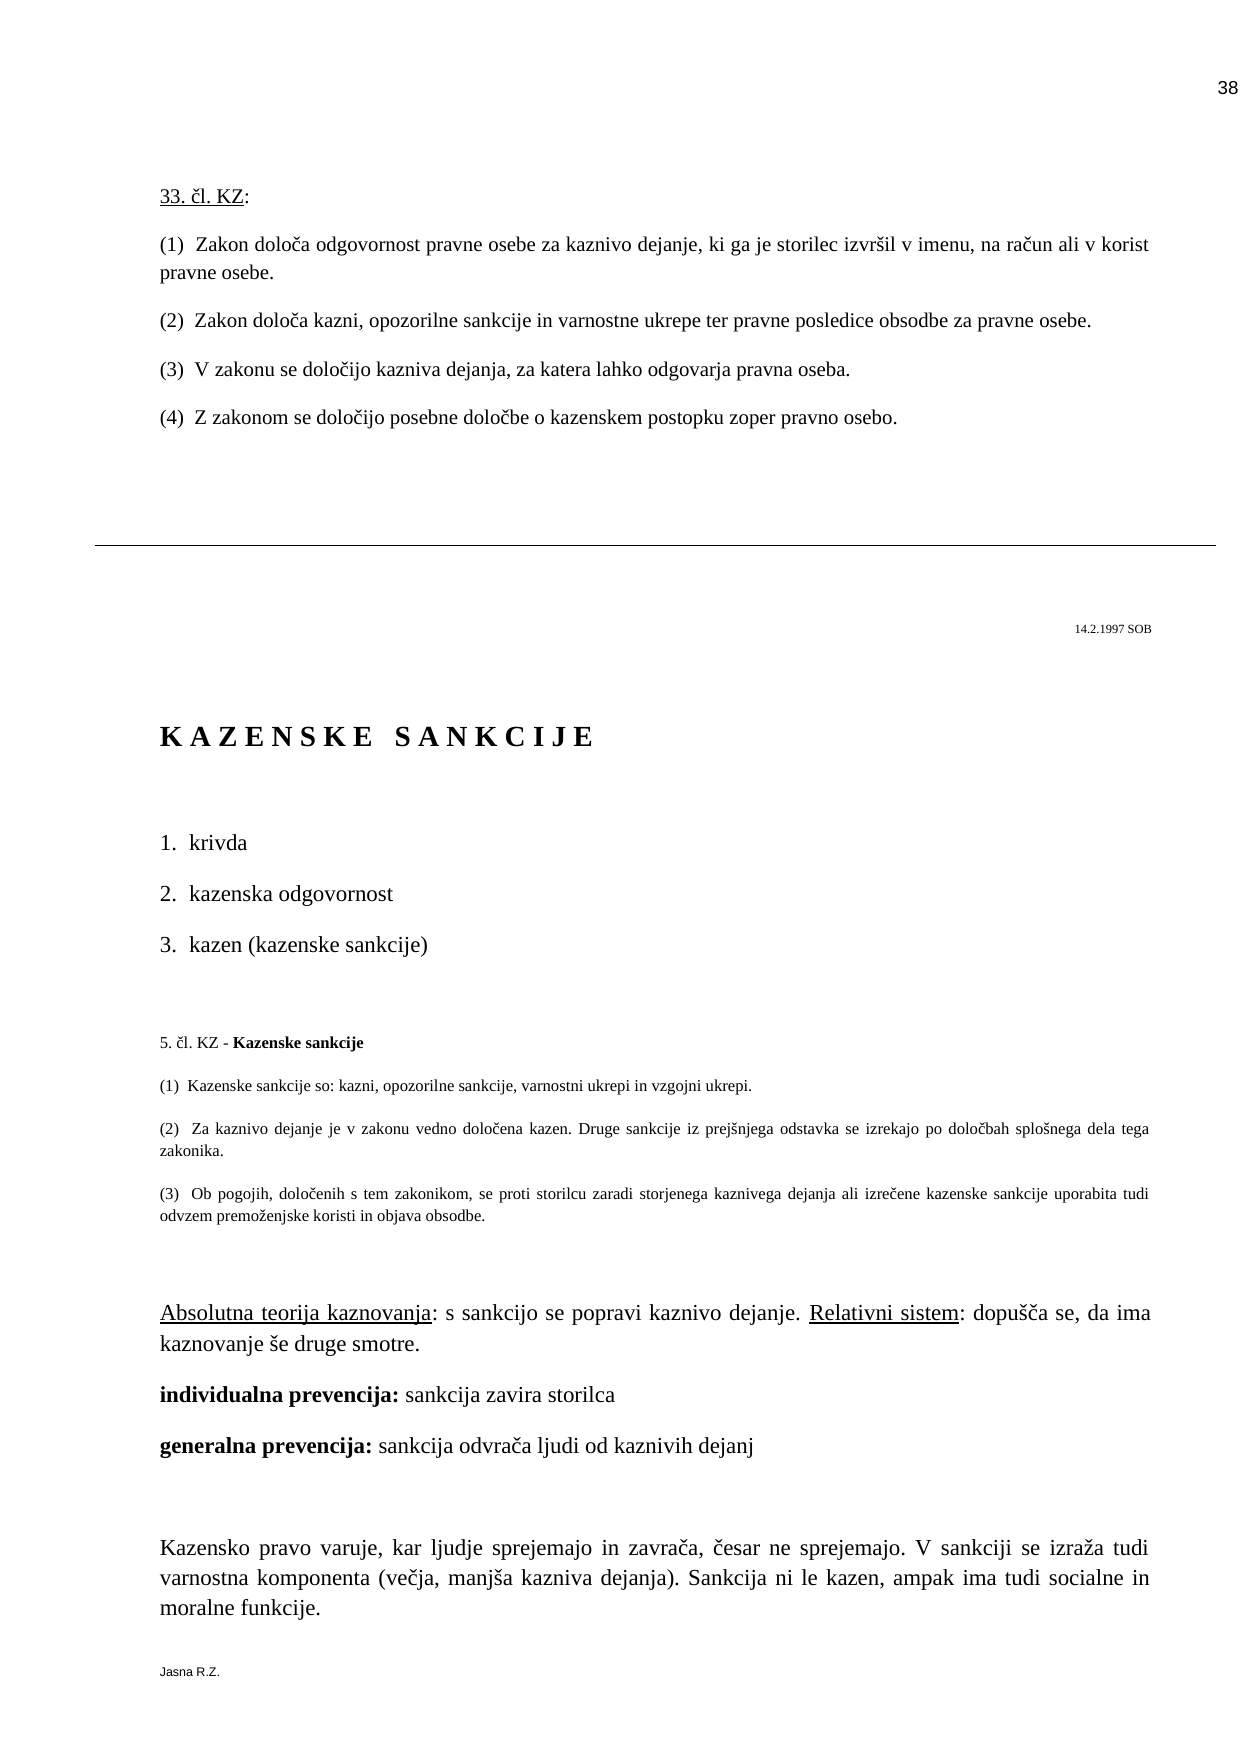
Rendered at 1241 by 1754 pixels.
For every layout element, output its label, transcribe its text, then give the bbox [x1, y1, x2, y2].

text 33. čl. KZ: [159, 184, 1152, 208]
text (1) Zakon določa odgovornost pravne osebe za kaznivo dejanje, ki ga je storilec izvršil v imenu, na račun ali v korist pravne osebe. [159, 232, 1152, 284]
text individualna prevencija: sankcija zavira storilca [159, 1381, 1152, 1407]
text (3) Ob pogojih, določenih s tem zakonikom, se proti storilcu zaradi storjenega kaznivega dejanja ali izrečene kazenske sankcije uporabita tudi odvzem premoženjske koristi in objava obsodbe. [159, 1184, 1152, 1225]
text (3) V zakonu se določijo kazniva dejanja, za katera lahko odgovarja pravna oseba. [159, 357, 1152, 381]
list kazen (kazenske sankcije) [159, 931, 1152, 957]
text K A Z E N S K E S A N K C I J E [159, 719, 1152, 752]
text (4) Z zakonom se določijo posebne določbe o kazenskem postopku zoper pravno osebo. [159, 405, 1152, 429]
list kazenska odgovornost [159, 880, 1152, 906]
text (2) Za kaznivo dejanje je v zakonu vedno določena kazen. Druge sankcije iz prejšnjega odstavka se izrekajo po določbah splošnega dela tega zakonika. [159, 1119, 1152, 1160]
text generalna prevencija: sankcija odvrača ljudi od kaznivih dejanj [159, 1432, 1152, 1458]
list krivda [159, 829, 1152, 855]
text Absolutna teorija kaznovanja: s sankcijo se popravi kaznivo dejanje. Relativni sistem: dopušča se, da ima kaznovanje še druge smotre. [159, 1299, 1152, 1356]
text 5. čl. KZ - Kazenske sankcije [159, 1033, 1152, 1052]
text (2) Zakon določa kazni, opozorilne sankcije in varnostne ukrepe ter pravne posledice obsodbe za pravne osebe. [159, 308, 1152, 332]
text Kazensko pravo varuje, kar ljudje sprejemajo in zavrača, česar ne sprejemajo. V sankciji se izraža tudi varnostna komponenta (večja, manjša kazniva dejanja). Sankcija ni le kazen, ampak ima tudi socialne in moralne funkcije. [159, 1534, 1152, 1621]
text (1) Kazenske sankcije so: kazni, opozorilne sankcije, varnostni ukrepi in vzgojni ukrepi. [159, 1076, 1152, 1095]
text 14.2.1997 SOB [159, 622, 1152, 636]
